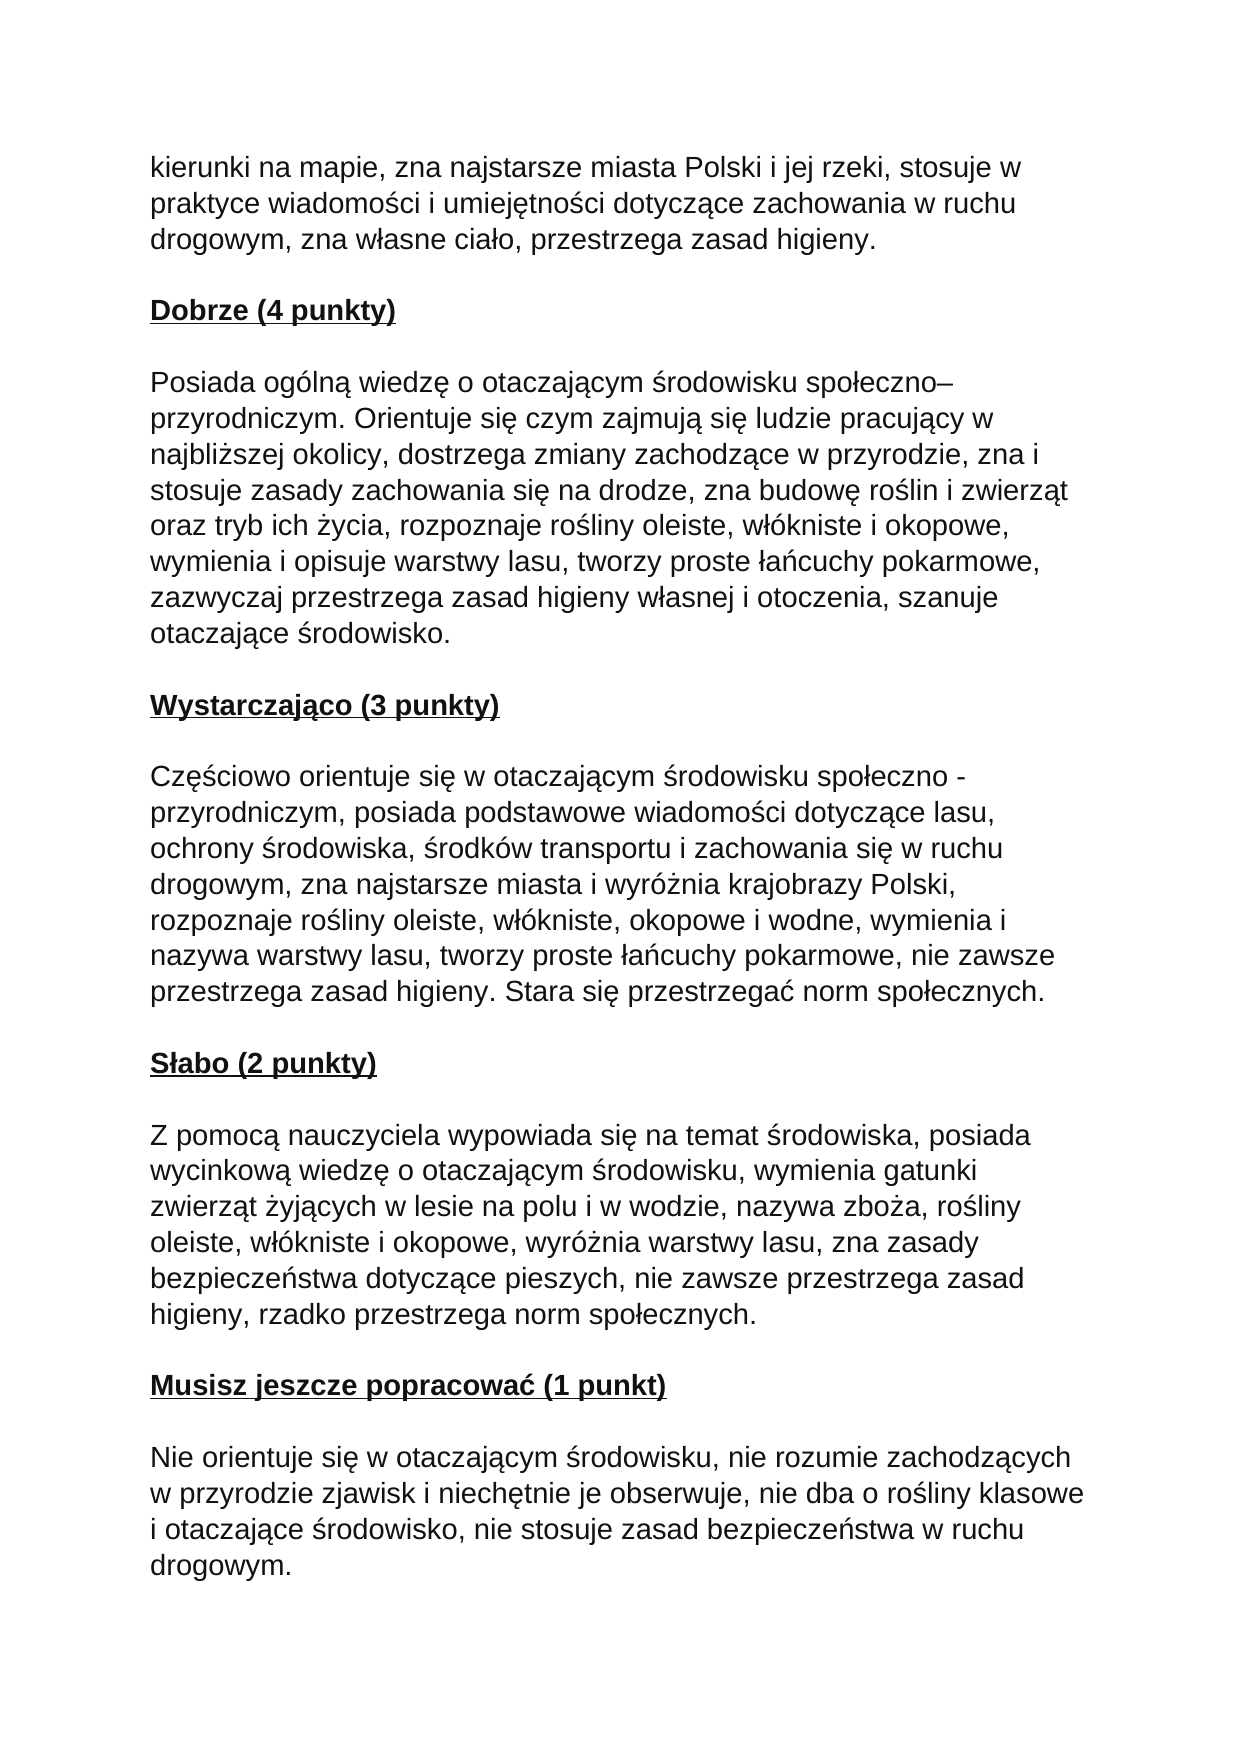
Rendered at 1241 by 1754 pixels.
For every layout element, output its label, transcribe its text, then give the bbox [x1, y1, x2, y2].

text Wystarczająco (3 punkty) [150, 687, 1090, 757]
text Musisz jeszcze popracować (1 punkt) [150, 1368, 1090, 1438]
text kierunki na mapie, zna najstarsze miasta Polski i jej rzeki, stosuje w praktyce wiadomości i umiejętności dotyczące zachowania w ruchu drogowym, zna własne ciało, przestrzega zasad higieny. [150, 150, 1090, 255]
text Nie orientuje się w otaczającym środowisku, nie rozumie zachodzących w przyrodzie zjawisk i niechętnie je obserwuje, nie dba o rośliny klasowe i otaczające środowisko, nie stosuje zasad bezpieczeństwa w ruchu drogowym. [150, 1440, 1090, 1581]
text Z pomocą nauczyciela wypowiada się na temat środowiska, posiada wycinkową wiedzę o otaczającym środowisku, wymienia gatunki zwierząt żyjących w lesie na polu i w wodzie, nazywa zboża, rośliny oleiste, włókniste i okopowe, wyróżnia warstwy lasu, zna zasady bezpieczeństwa dotyczące pieszych, nie zawsze przestrzega zasad higieny, rzadko przestrzega norm społecznych. [150, 1117, 1090, 1330]
text Dobrze (4 punkty) [150, 293, 1090, 363]
text Posiada ogólną wiedzę o otaczającym środowisku społeczno–przyrodniczym. Orientuje się czym zajmują się ludzie pracujący w najbliższej okolicy, dostrzega zmiany zachodzące w przyrodzie, zna i stosuje zasady zachowania się na drodze, zna budowę roślin i zwierząt oraz tryb ich życia, rozpoznaje rośliny oleiste, włókniste i okopowe, wymienia i opisuje warstwy lasu, tworzy proste łańcuchy pokarmowe, zazwyczaj przestrzega zasad higieny własnej i otoczenia, szanuje otaczające środowisko. [150, 365, 1090, 649]
text Częściowo orientuje się w otaczającym środowisku społeczno -przyrodniczym, posiada podstawowe wiadomości dotyczące lasu, ochrony środowiska, środków transportu i zachowania się w ruchu drogowym, zna najstarsze miasta i wyróżnia krajobrazy Polski, rozpoznaje rośliny oleiste, włókniste, okopowe i wodne, wymienia i nazywa warstwy lasu, tworzy proste łańcuchy pokarmowe, nie zawsze przestrzega zasad higieny. Stara się przestrzegać norm społecznych. [150, 759, 1090, 1008]
text Słabo (2 punkty) [150, 1046, 1090, 1115]
